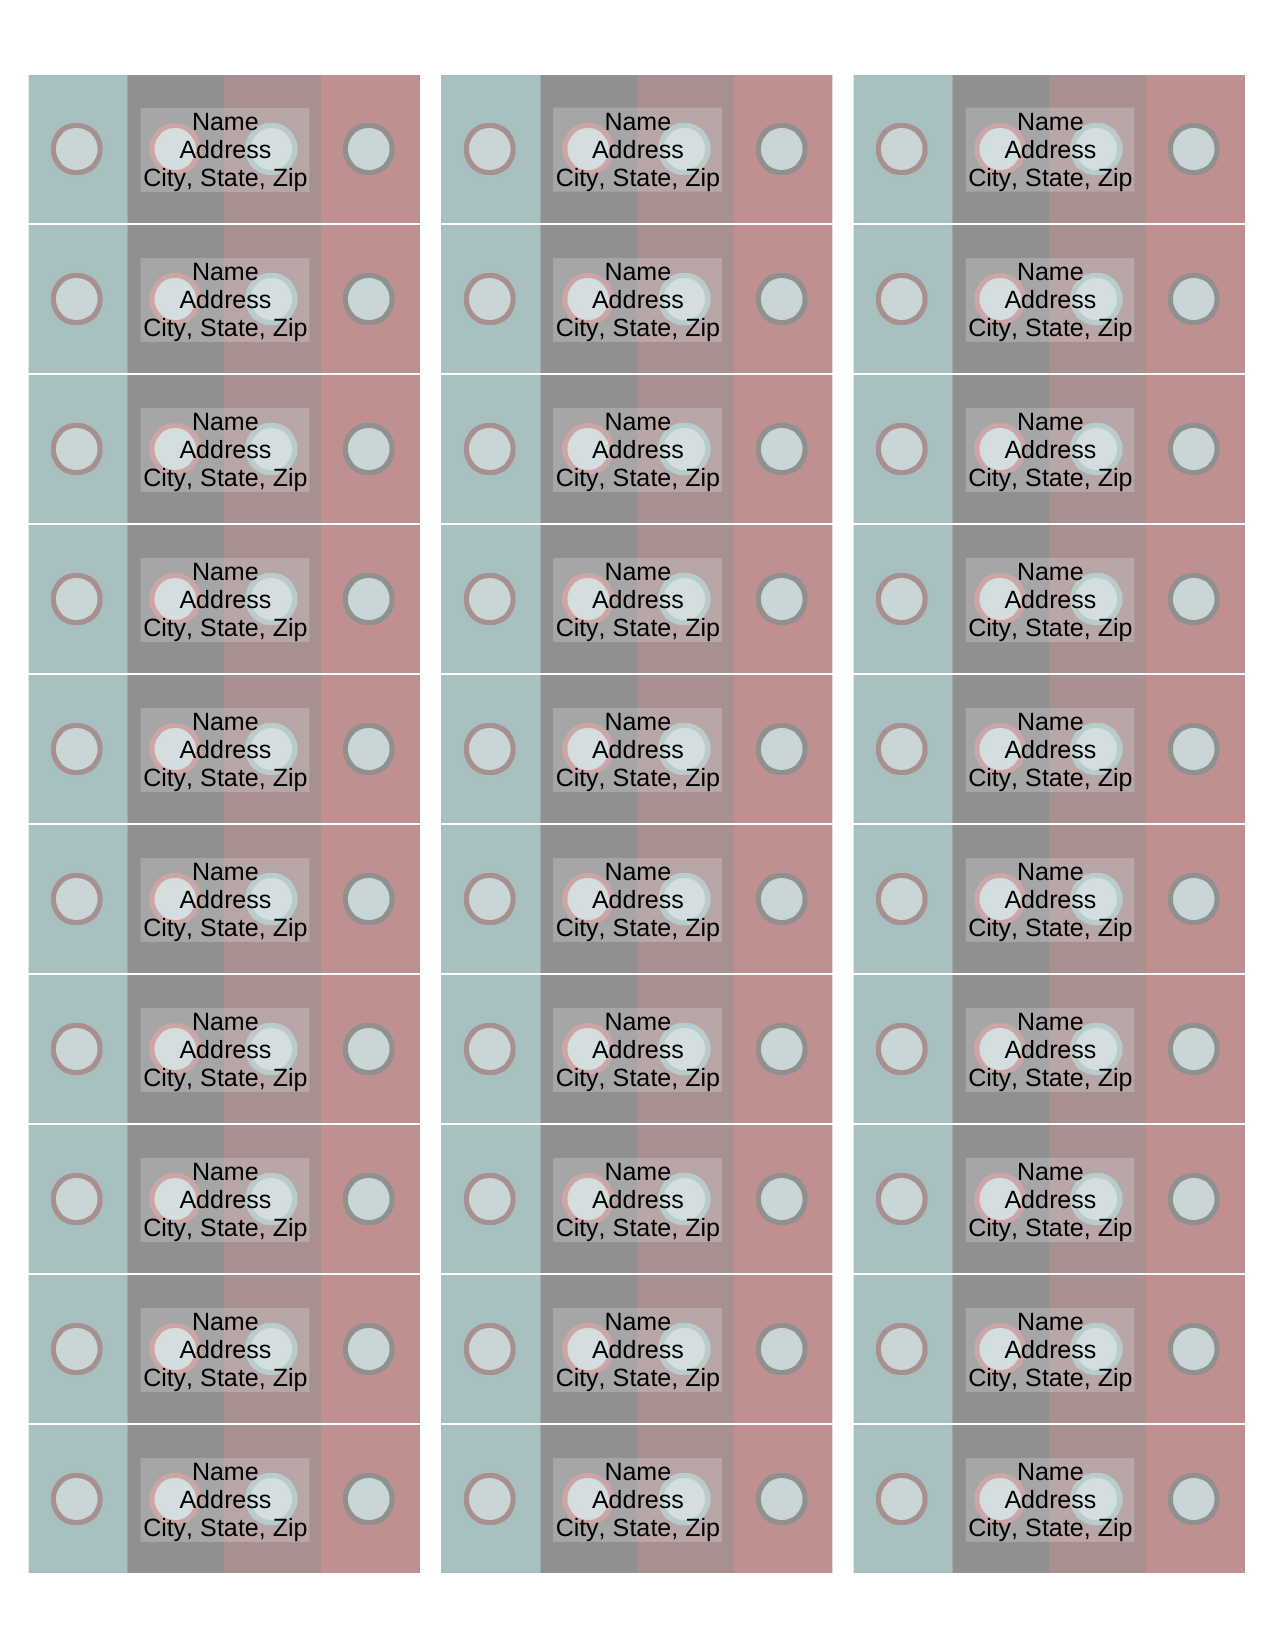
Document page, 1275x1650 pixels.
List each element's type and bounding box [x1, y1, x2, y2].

picture [441, 525, 833, 673]
picture [441, 1425, 833, 1573]
table_cell [421, 825, 439, 975]
picture [28, 975, 420, 1123]
table_cell [833, 1275, 852, 1425]
picture [28, 1125, 420, 1273]
table_cell [833, 375, 852, 525]
table_cell [833, 225, 852, 375]
picture [441, 1125, 833, 1273]
table_cell [833, 675, 852, 825]
picture [441, 1275, 833, 1423]
picture [853, 975, 1245, 1123]
table_cell [833, 1425, 852, 1575]
table_cell [833, 975, 852, 1125]
picture [853, 1125, 1245, 1273]
table_cell [833, 1125, 852, 1275]
table_cell [421, 1125, 439, 1275]
picture [853, 375, 1245, 523]
picture [853, 75, 1245, 223]
picture [28, 225, 420, 373]
table_header [833, 75, 852, 225]
picture [441, 225, 833, 373]
table_cell [833, 525, 852, 675]
picture [441, 975, 833, 1123]
picture [853, 825, 1245, 973]
picture [28, 75, 420, 223]
table_cell [421, 975, 439, 1125]
picture [28, 525, 420, 673]
picture [441, 825, 833, 973]
table_cell [421, 525, 439, 675]
picture [441, 675, 833, 823]
picture [853, 1275, 1245, 1423]
picture [28, 825, 420, 973]
table_cell [421, 375, 439, 525]
picture [28, 375, 420, 523]
table_cell [833, 825, 852, 975]
picture [441, 75, 833, 223]
picture [853, 225, 1245, 373]
table_header [421, 75, 439, 225]
table_cell [421, 675, 439, 825]
picture [28, 1425, 420, 1573]
table_cell [421, 1425, 439, 1575]
picture [853, 675, 1245, 823]
table_cell [421, 225, 439, 375]
picture [853, 1425, 1245, 1573]
table_cell [421, 1275, 439, 1425]
picture [441, 375, 833, 523]
picture [853, 525, 1245, 673]
picture [28, 1275, 420, 1423]
picture [28, 675, 420, 823]
